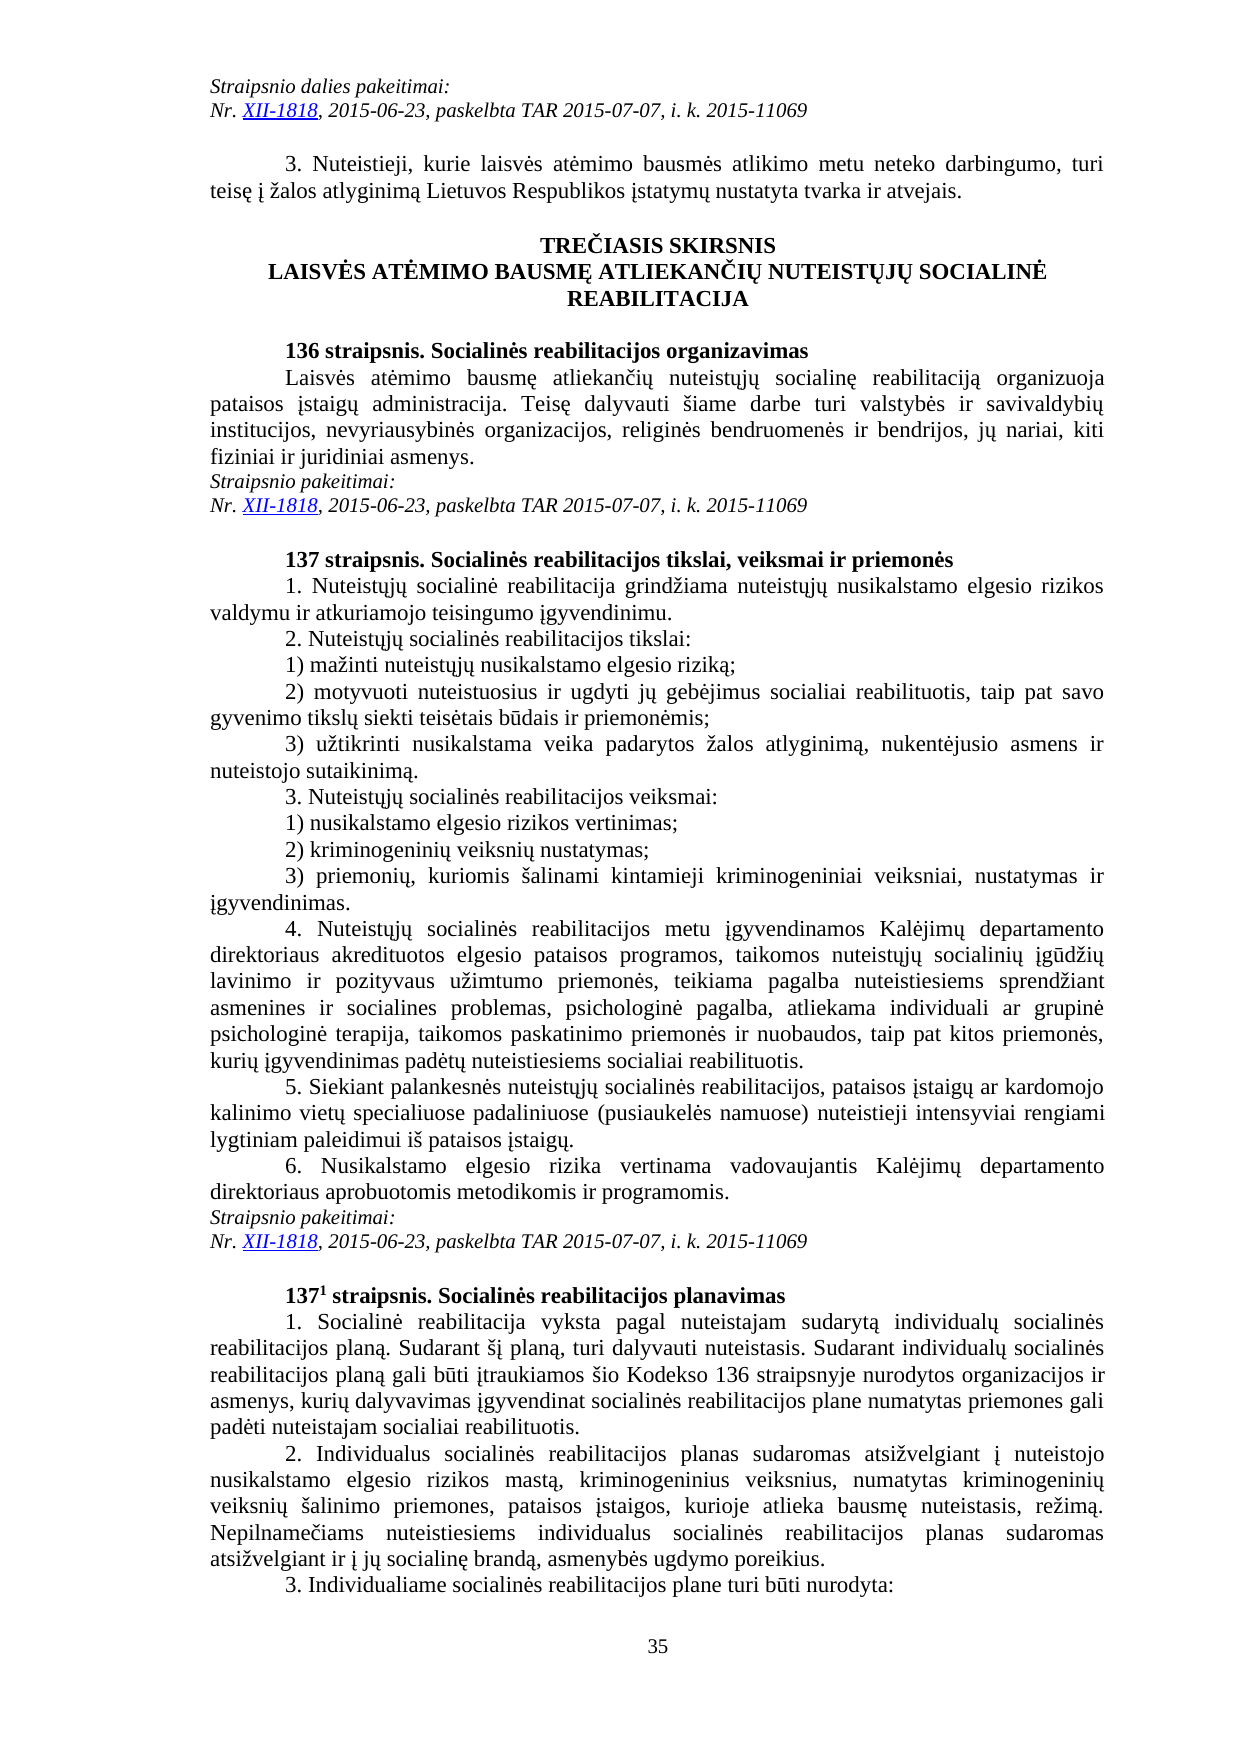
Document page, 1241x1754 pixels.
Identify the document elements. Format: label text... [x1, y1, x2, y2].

text Straipsnio pakeitimai: [210, 1205, 1106, 1229]
text Straipsnio dalies pakeitimai: [210, 73, 1106, 98]
text 3. Nuteistieji, kurie laisvės atėmimo bausmės atlikimo metu neteko darbingumo, turi teisę į žalos atlyginimą Lietuvos Respublikos įstatymų nustatyta tvarka ir atvejais. [210, 150, 1106, 203]
text 1371 straipsnis. Socialinės reabilitacijos planavimas [210, 1282, 1106, 1308]
text 1) nusikalstamo elgesio rizikos vertinimas; [210, 809, 1106, 836]
text Nr. XII-1818, 2015-06-23, paskelbta TAR 2015-07-07, i. k. 2015-11069 [210, 493, 1106, 517]
text Nr. XII-1818, 2015-06-23, paskelbta TAR 2015-07-07, i. k. 2015-11069 [210, 1229, 1106, 1253]
text 1. Socialinė reabilitacija vyksta pagal nuteistajam sudarytą individualų socialinės reabilitacijos planą. Sudarant šį planą, turi dalyvauti nuteistasis. Sudarant individualų socialinės reabilitacijos planą gali būti įtraukiamos šio Kodekso 136 straipsnyje nurodytos organizacijos ir asmenys, kurių dalyvavimas įgyvendinat socialinės reabilitacijos plane numatytas priemones gali padėti nuteistajam socialiai reabilituotis. [210, 1308, 1106, 1440]
text Straipsnio pakeitimai: [210, 469, 1106, 493]
text Laisvės atėmimo bausmę atliekančių nuteistųjų socialinę reabilitaciją organizuoja pataisos įstaigų administracija. Teisę dalyvauti šiame darbe turi valstybės ir savivaldybių institucijos, nevyriausybinės organizacijos, religinės bendruomenės ir bendrijos, jų nariai, kiti fiziniai ir juridiniai asmenys. [210, 364, 1106, 469]
text 136 straipsnis. Socialinės reabilitacijos organizavimas [210, 337, 1106, 364]
text LAISVĖS ATĖMIMO BAUSMĘ ATLIEKANČIŲ NUTEISTŲJŲ SOCIALINĖ REABILITACIJA [210, 258, 1106, 311]
text 137 straipsnis. Socialinės reabilitacijos tikslai, veiksmai ir priemonės [210, 546, 1106, 572]
text 2. Nuteistųjų socialinės reabilitacijos tikslai: [210, 625, 1106, 651]
text 2) kriminogeninių veiksnių nustatymas; [210, 836, 1106, 862]
text 5. Siekiant palankesnės nuteistųjų socialinės reabilitacijos, pataisos įstaigų ar kardomojo kalinimo vietų specialiuose padaliniuose (pusiaukelės namuose) nuteistieji intensyviai rengiami lygtiniam paleidimui iš pataisos įstaigų. [210, 1073, 1106, 1152]
text 3. Individualiame socialinės reabilitacijos plane turi būti nurodyta: [210, 1572, 1106, 1598]
text 4. Nuteistųjų socialinės reabilitacijos metu įgyvendinamos Kalėjimų departamento direktoriaus akredituotos elgesio pataisos programos, taikomos nuteistųjų socialinių įgūdžių lavinimo ir pozityvaus užimtumo priemonės, teikiama pagalba nuteistiesiems sprendžiant asmenines ir socialines problemas, psichologinė pagalba, atliekama individuali ar grupinė psichologinė terapija, taikomos paskatinimo priemonės ir nuobaudos, taip pat kitos priemonės, kurių įgyvendinimas padėtų nuteistiesiems socialiai reabilituotis. [210, 915, 1106, 1073]
text 3) užtikrinti nusikalstama veika padarytos žalos atlyginimą, nukentėjusio asmens ir nuteistojo sutaikinimą. [210, 730, 1106, 783]
text 1. Nuteistųjų socialinė reabilitacija grindžiama nuteistųjų nusikalstamo elgesio rizikos valdymu ir atkuriamojo teisingumo įgyvendinimu. [210, 572, 1106, 625]
text 6. Nusikalstamo elgesio rizika vertinama vadovaujantis Kalėjimų departamento direktoriaus aprobuotomis metodikomis ir programomis. [210, 1152, 1106, 1205]
text 2) motyvuoti nuteistuosius ir ugdyti jų gebėjimus socialiai reabilituotis, taip pat savo gyvenimo tikslų siekti teisėtais būdais ir priemonėmis; [210, 678, 1106, 730]
text 3. Nuteistųjų socialinės reabilitacijos veiksmai: [210, 783, 1106, 809]
text Nr. XII-1818, 2015-06-23, paskelbta TAR 2015-07-07, i. k. 2015-11069 [210, 98, 1106, 122]
subtitle Trečiasis skirsnis [210, 232, 1106, 258]
text 3) priemonių, kuriomis šalinami kintamieji kriminogeniniai veiksniai, nustatymas ir įgyvendinimas. [210, 862, 1106, 915]
text 1) mažinti nuteistųjų nusikalstamo elgesio riziką; [210, 651, 1106, 678]
text 2. Individualus socialinės reabilitacijos planas sudaromas atsižvelgiant į nuteistojo nusikalstamo elgesio rizikos mastą, kriminogeninius veiksnius, numatytas kriminogeninių veiksnių šalinimo priemones, pataisos įstaigos, kurioje atlieka bausmę nuteistasis, režimą. Nepilnamečiams nuteistiesiems individualus socialinės reabilitacijos planas sudaromas atsižvelgiant ir į jų socialinę brandą, asmenybės ugdymo poreikius. [210, 1440, 1106, 1572]
